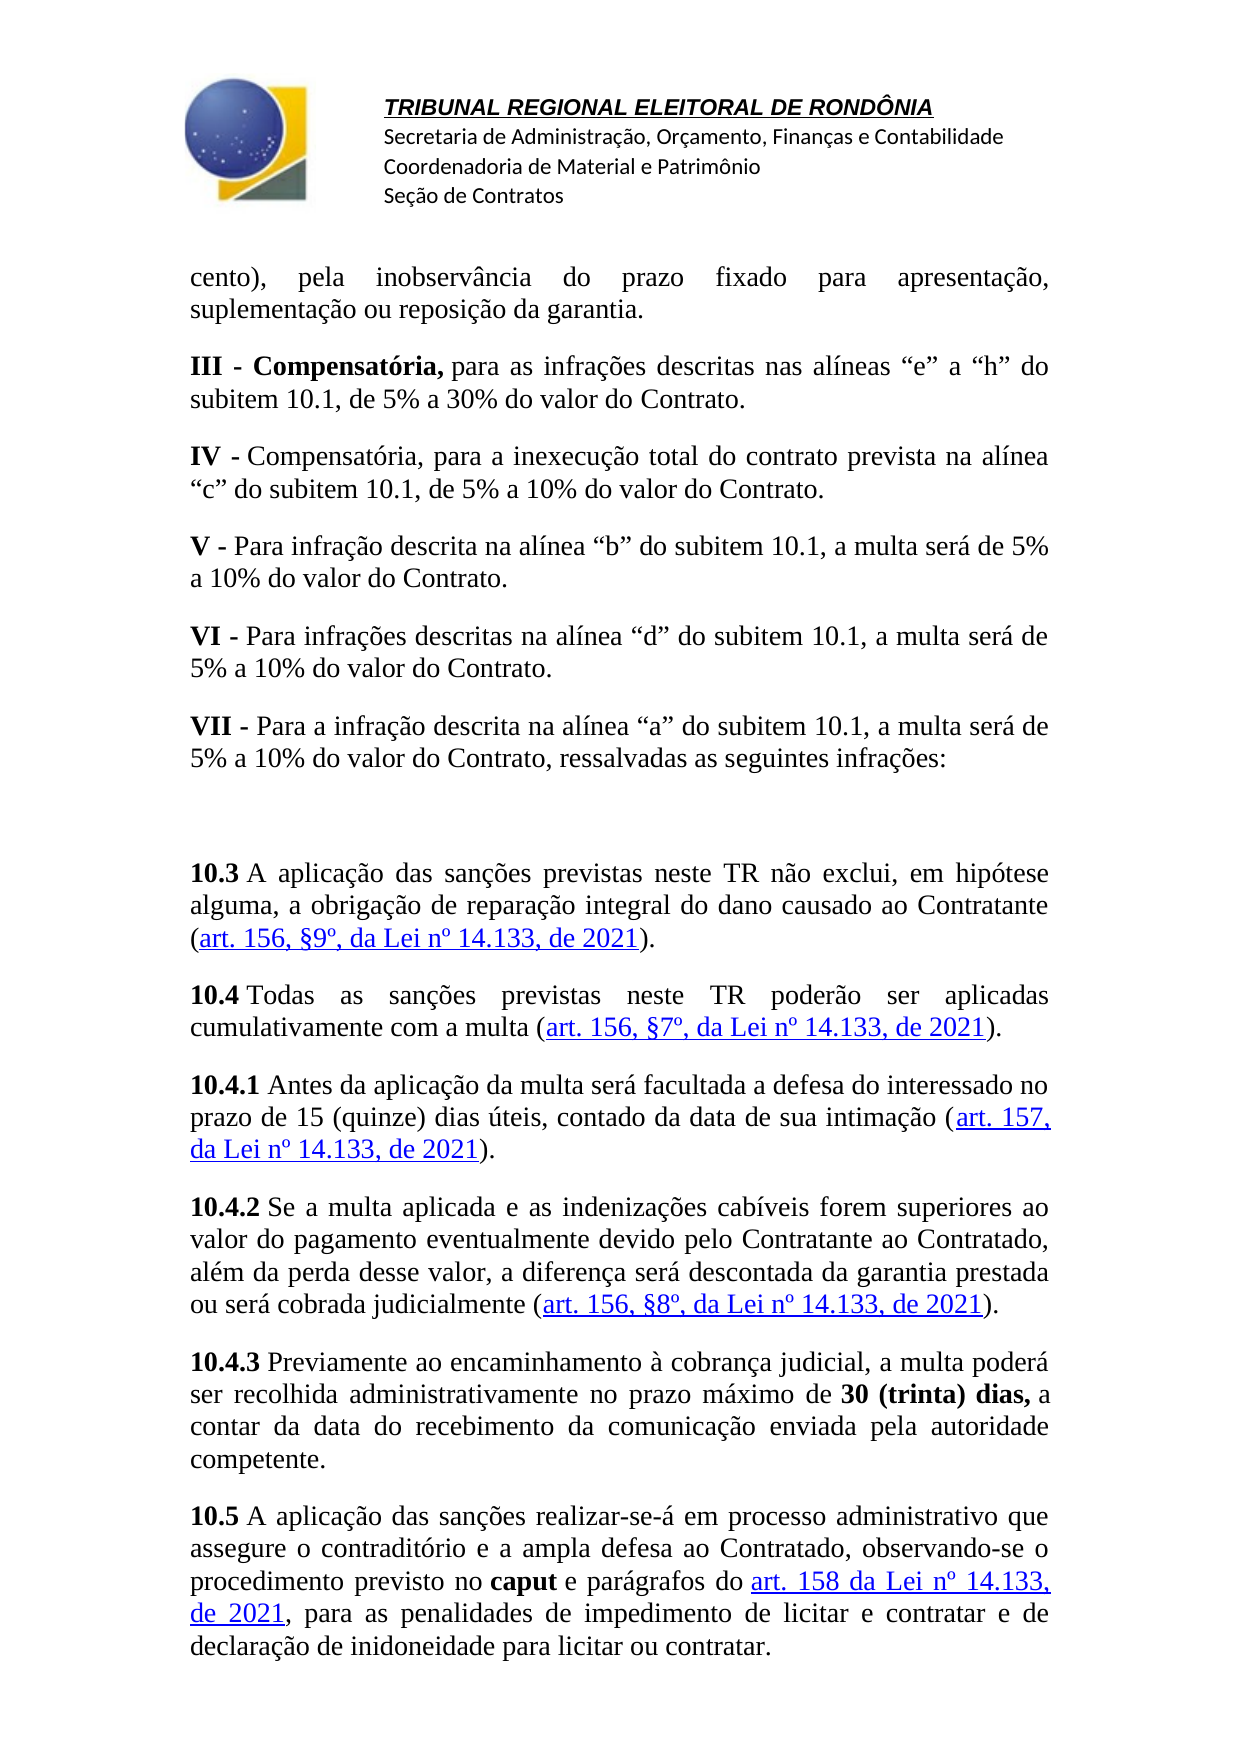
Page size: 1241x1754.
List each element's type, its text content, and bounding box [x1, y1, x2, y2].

text 10.4 Todas as sanções previstas neste TR poderão ser aplicadas cumulativamente com a multa (art. 156, §7º, da Lei nº 14.133, de 2021). [190, 978, 1051, 1043]
text 10.4.1 Antes da aplicação da multa será facultada a defesa do interessado no prazo de 15 (quinze) dias úteis, contado da data de sua intimação (art. 157, da Lei nº 14.133, de 2021). [190, 1068, 1051, 1165]
text 10.3 A aplicação das sanções previstas neste TR não exclui, em hipótese alguma, a obrigação de reparação integral do dano causado ao Contratante (art. 156, §9º, da Lei nº 14.133, de 2021). [190, 856, 1051, 953]
text IV - Compensatória, para a inexecução total do contrato prevista na alínea “c” do subitem 10.1, de 5% a 10% do valor do Contrato. [190, 439, 1051, 504]
text VII - Para a infração descrita na alínea “a” do subitem 10.1, a multa será de 5% a 10% do valor do Contrato, ressalvadas as seguintes infrações: [190, 709, 1051, 773]
text 10.4.3 Previamente ao encaminhamento à cobrança judicial, a multa poderá ser recolhida administrativamente no prazo máximo de 30 (trinta) dias, a contar da data do recebimento da comunicação enviada pela autoridade competente. [190, 1344, 1051, 1474]
text V - Para infração descrita na alínea “b” do subitem 10.1, a multa será de 5% a 10% do valor do Contrato. [190, 529, 1051, 594]
text III - Compensatória, para as infrações descritas nas alíneas “e” a “h” do subitem 10.1, de 5% a 30% do valor do Contrato. [190, 349, 1051, 414]
text cento), pela inobservância do prazo fixado para apresentação, suplementação ou reposição da garantia. [190, 260, 1051, 324]
text 10.4.2 Se a multa aplicada e as indenizações cabíveis forem superiores ao valor do pagamento eventualmente devido pelo Contratante ao Contratado, além da perda desse valor, a diferença será descontada da garantia prestada ou será cobrada judicialmente (art. 156, §8º, da Lei nº 14.133, de 2021). [190, 1190, 1051, 1319]
text 10.5 A aplicação das sanções realizar-se-á em processo administrativo que assegure o contraditório e a ampla defesa ao Contratado, observando-se o procedimento previsto no caput e parágrafos do art. 158 da Lei nº 14.133, de 2021, para as penalidades de impedimento de licitar e contratar e de declaração de inidoneidade para licitar ou contratar. [190, 1499, 1051, 1661]
text VI - Para infrações descritas na alínea “d” do subitem 10.1, a multa será de 5% a 10% do valor do Contrato. [190, 619, 1051, 684]
